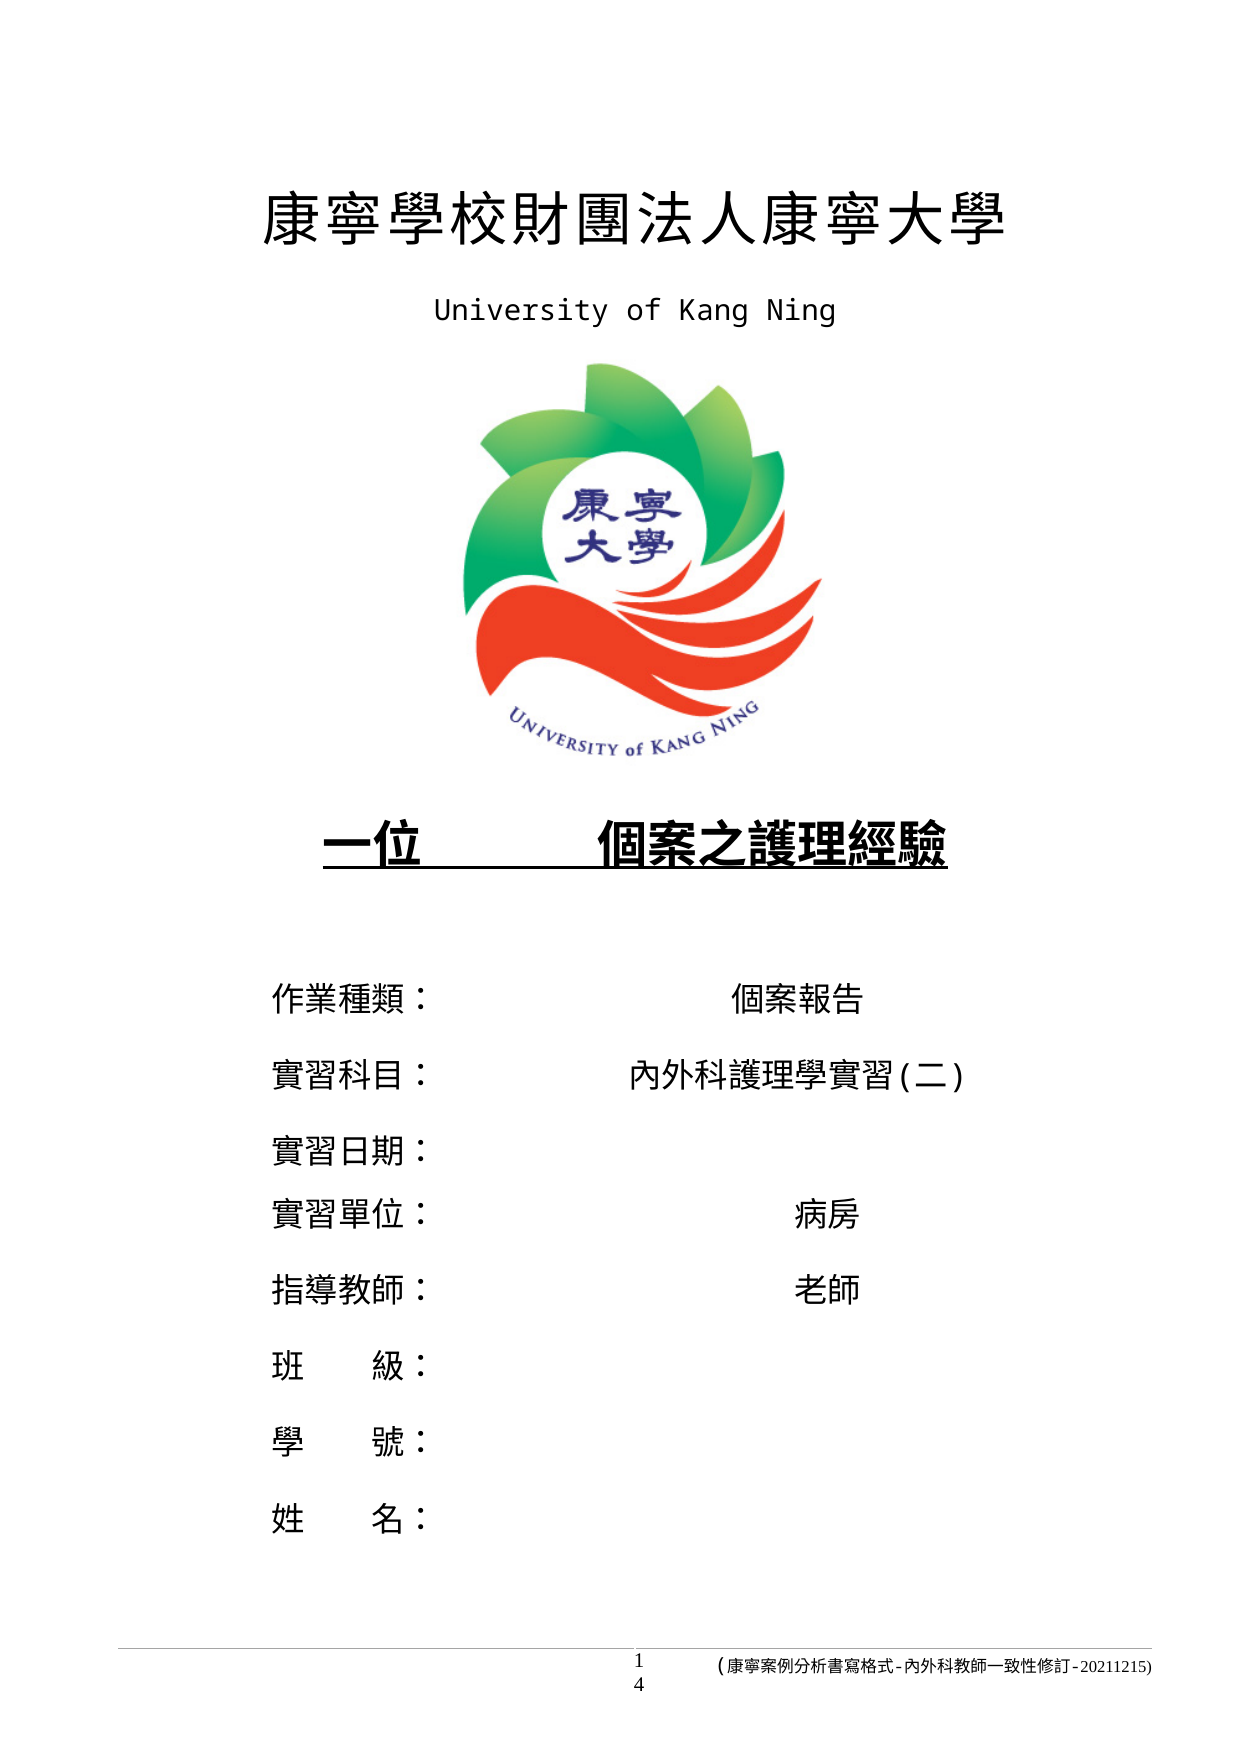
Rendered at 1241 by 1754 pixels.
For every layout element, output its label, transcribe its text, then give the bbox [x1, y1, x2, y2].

table_header 作業種類： [118, 955, 591, 1031]
table_cell 內外科護理學實習(二) [591, 1031, 1064, 1107]
table_cell 指導教師： [118, 1246, 591, 1322]
table_cell 學 號： [118, 1399, 591, 1475]
table_cell 實習科目： [118, 1031, 591, 1107]
table_cell 病房 [591, 1170, 1064, 1246]
table_cell 實習日期： [118, 1108, 591, 1170]
table_cell [591, 1475, 1064, 1537]
table_cell [591, 1108, 1064, 1170]
text 康寧學校財團法人康寧大學 [118, 142, 1152, 267]
table_cell 老師 [591, 1246, 1064, 1322]
table_cell [591, 1323, 1064, 1399]
text 一位 個案之護理經驗 [118, 767, 1152, 892]
table_cell 實習單位： [118, 1170, 591, 1246]
table_cell 班 級： [118, 1323, 591, 1399]
text University of Kang Ning [118, 267, 1152, 330]
table_header 個案報告 [591, 955, 1064, 1031]
table_cell 姓 名： [118, 1475, 591, 1537]
table_cell [591, 1399, 1064, 1475]
